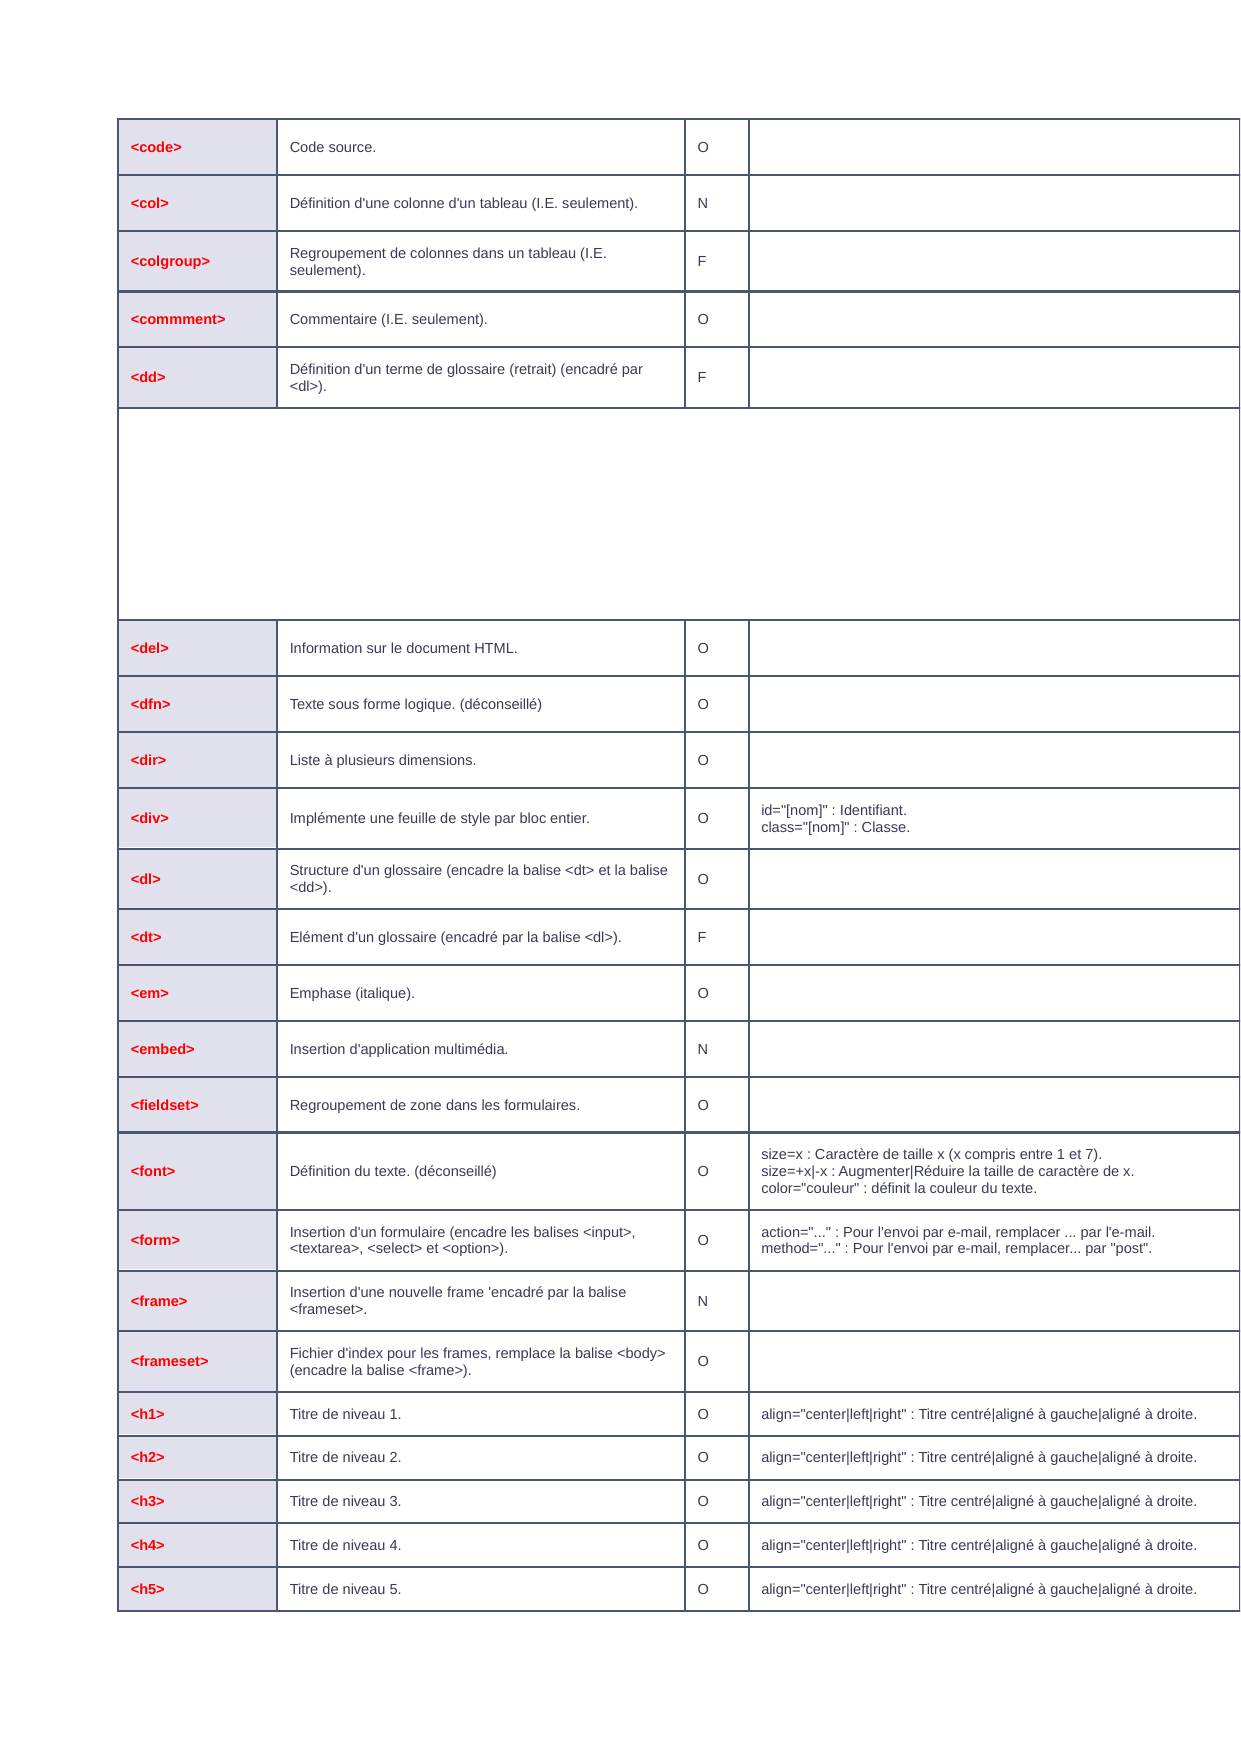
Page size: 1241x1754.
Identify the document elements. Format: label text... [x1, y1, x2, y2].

table_cell N [686, 1272, 748, 1330]
table_cell <h4> [119, 1524, 276, 1566]
table_cell <dir> [119, 733, 276, 787]
table_cell id="[nom]" : Identifiant. class="[nom]" : Classe. [750, 789, 1239, 847]
table_cell align="center|left|right" : Titre centré|aligné à gauche|aligné à droite. [750, 1524, 1239, 1566]
table_cell align="center|left|right" : Titre centré|aligné à gauche|aligné à droite. [750, 1437, 1239, 1478]
table_cell <dfn> [119, 677, 276, 731]
table_cell O [686, 1568, 748, 1610]
table_cell N [686, 1022, 748, 1076]
table_cell <embed> [119, 1022, 276, 1076]
table_cell Regroupement de colonnes dans un tableau (I.E. seulement). [278, 232, 684, 290]
table_cell <del> [119, 621, 276, 675]
table_cell <div> [119, 789, 276, 847]
table_cell <col> [119, 176, 276, 230]
table_cell Fichier d'index pour les frames, remplace la balise <body> (encadre la balise <frame>). [278, 1332, 684, 1391]
table_cell O [686, 1481, 748, 1522]
table_cell O [686, 120, 748, 174]
table_cell Titre de niveau 3. [278, 1481, 684, 1522]
table_cell <font> [119, 1134, 276, 1209]
table_cell <em> [119, 966, 276, 1020]
table_cell Liste à plusieurs dimensions. [278, 733, 684, 787]
table_cell F [686, 348, 748, 407]
table_cell Titre de niveau 5. [278, 1568, 684, 1610]
table_cell O [686, 1437, 748, 1478]
table_cell <h5> [119, 1568, 276, 1610]
table_cell [750, 910, 1239, 964]
table_cell Insertion d'application multimédia. [278, 1022, 684, 1076]
table_cell <form> [119, 1211, 276, 1269]
table_cell action="..." : Pour l'envoi par e-mail, remplacer ... par l'e-mail. method="..." : Pour l'envoi par e-mail, remplacer... par "post". [750, 1211, 1239, 1269]
table_cell align="center|left|right" : Titre centré|aligné à gauche|aligné à droite. [750, 1568, 1239, 1610]
table_cell O [686, 293, 748, 346]
table_cell O [686, 677, 748, 731]
table_cell [750, 120, 1239, 174]
table_cell [750, 966, 1239, 1020]
table_cell <code> [119, 120, 276, 174]
table_cell <frameset> [119, 1332, 276, 1391]
table_cell [750, 733, 1239, 787]
table_cell O [686, 1078, 748, 1131]
table_cell [750, 293, 1239, 346]
table_cell Définition d'un terme de glossaire (retrait) (encadré par <dl>). [278, 348, 684, 407]
table_cell Elément d'un glossaire (encadré par la balise <dl>). [278, 910, 684, 964]
table_cell F [686, 910, 748, 964]
table_cell [750, 621, 1239, 675]
table_cell [750, 232, 1239, 290]
table_cell F [686, 232, 748, 290]
table_cell <colgroup> [119, 232, 276, 290]
table_cell [750, 1272, 1239, 1330]
table_cell O [686, 789, 748, 847]
table_cell Implémente une feuille de style par bloc entier. [278, 789, 684, 847]
table_cell [750, 850, 1239, 908]
table_cell <commment> [119, 293, 276, 346]
table_cell [750, 1078, 1239, 1131]
table_cell Titre de niveau 2. [278, 1437, 684, 1478]
table_cell align="center|left|right" : Titre centré|aligné à gauche|aligné à droite. [750, 1393, 1239, 1434]
table_cell <h3> [119, 1481, 276, 1522]
table_cell Commentaire (I.E. seulement). [278, 293, 684, 346]
table_cell Regroupement de zone dans les formulaires. [278, 1078, 684, 1131]
table_cell [750, 1022, 1239, 1076]
table_cell O [686, 733, 748, 787]
table_cell O [686, 1393, 748, 1434]
table_cell <h1> [119, 1393, 276, 1434]
table_cell Titre de niveau 1. [278, 1393, 684, 1434]
table_cell O [686, 621, 748, 675]
table_cell Emphase (italique). [278, 966, 684, 1020]
table_cell [750, 677, 1239, 731]
table_cell O [686, 966, 748, 1020]
table_cell Insertion d'une nouvelle frame 'encadré par la balise <frameset>. [278, 1272, 684, 1330]
table_cell [750, 348, 1239, 407]
table_cell [750, 1332, 1239, 1391]
table_cell align="center|left|right" : Titre centré|aligné à gauche|aligné à droite. [750, 1481, 1239, 1522]
table_cell O [686, 1524, 748, 1566]
table_cell size=x : Caractère de taille x (x compris entre 1 et 7). size=+x|-x : Augmenter|Réduire la taille de caractère de x. color="couleur" : définit la couleur du texte. [750, 1134, 1239, 1209]
table_cell <dd> [119, 348, 276, 407]
table_cell Insertion d'un formulaire (encadre les balises <input>, <textarea>, <select> et <option>). [278, 1211, 684, 1269]
table_cell [750, 176, 1239, 230]
table_cell Définition du texte. (déconseillé) [278, 1134, 684, 1209]
table_cell Structure d'un glossaire (encadre la balise <dt> et la balise <dd>). [278, 850, 684, 908]
table_cell [119, 409, 1239, 619]
table_cell O [686, 850, 748, 908]
table_cell Texte sous forme logique. (déconseillé) [278, 677, 684, 731]
table_cell <h2> [119, 1437, 276, 1478]
table_cell <frame> [119, 1272, 276, 1330]
table_cell <dt> [119, 910, 276, 964]
table_cell O [686, 1211, 748, 1269]
table_cell Information sur le document HTML. [278, 621, 684, 675]
table_cell O [686, 1134, 748, 1209]
table_cell N [686, 176, 748, 230]
table_cell <fieldset> [119, 1078, 276, 1131]
table_cell O [686, 1332, 748, 1391]
table_cell Code source. [278, 120, 684, 174]
table_cell Définition d'une colonne d'un tableau (I.E. seulement). [278, 176, 684, 230]
table_cell <dl> [119, 850, 276, 908]
table_cell Titre de niveau 4. [278, 1524, 684, 1566]
